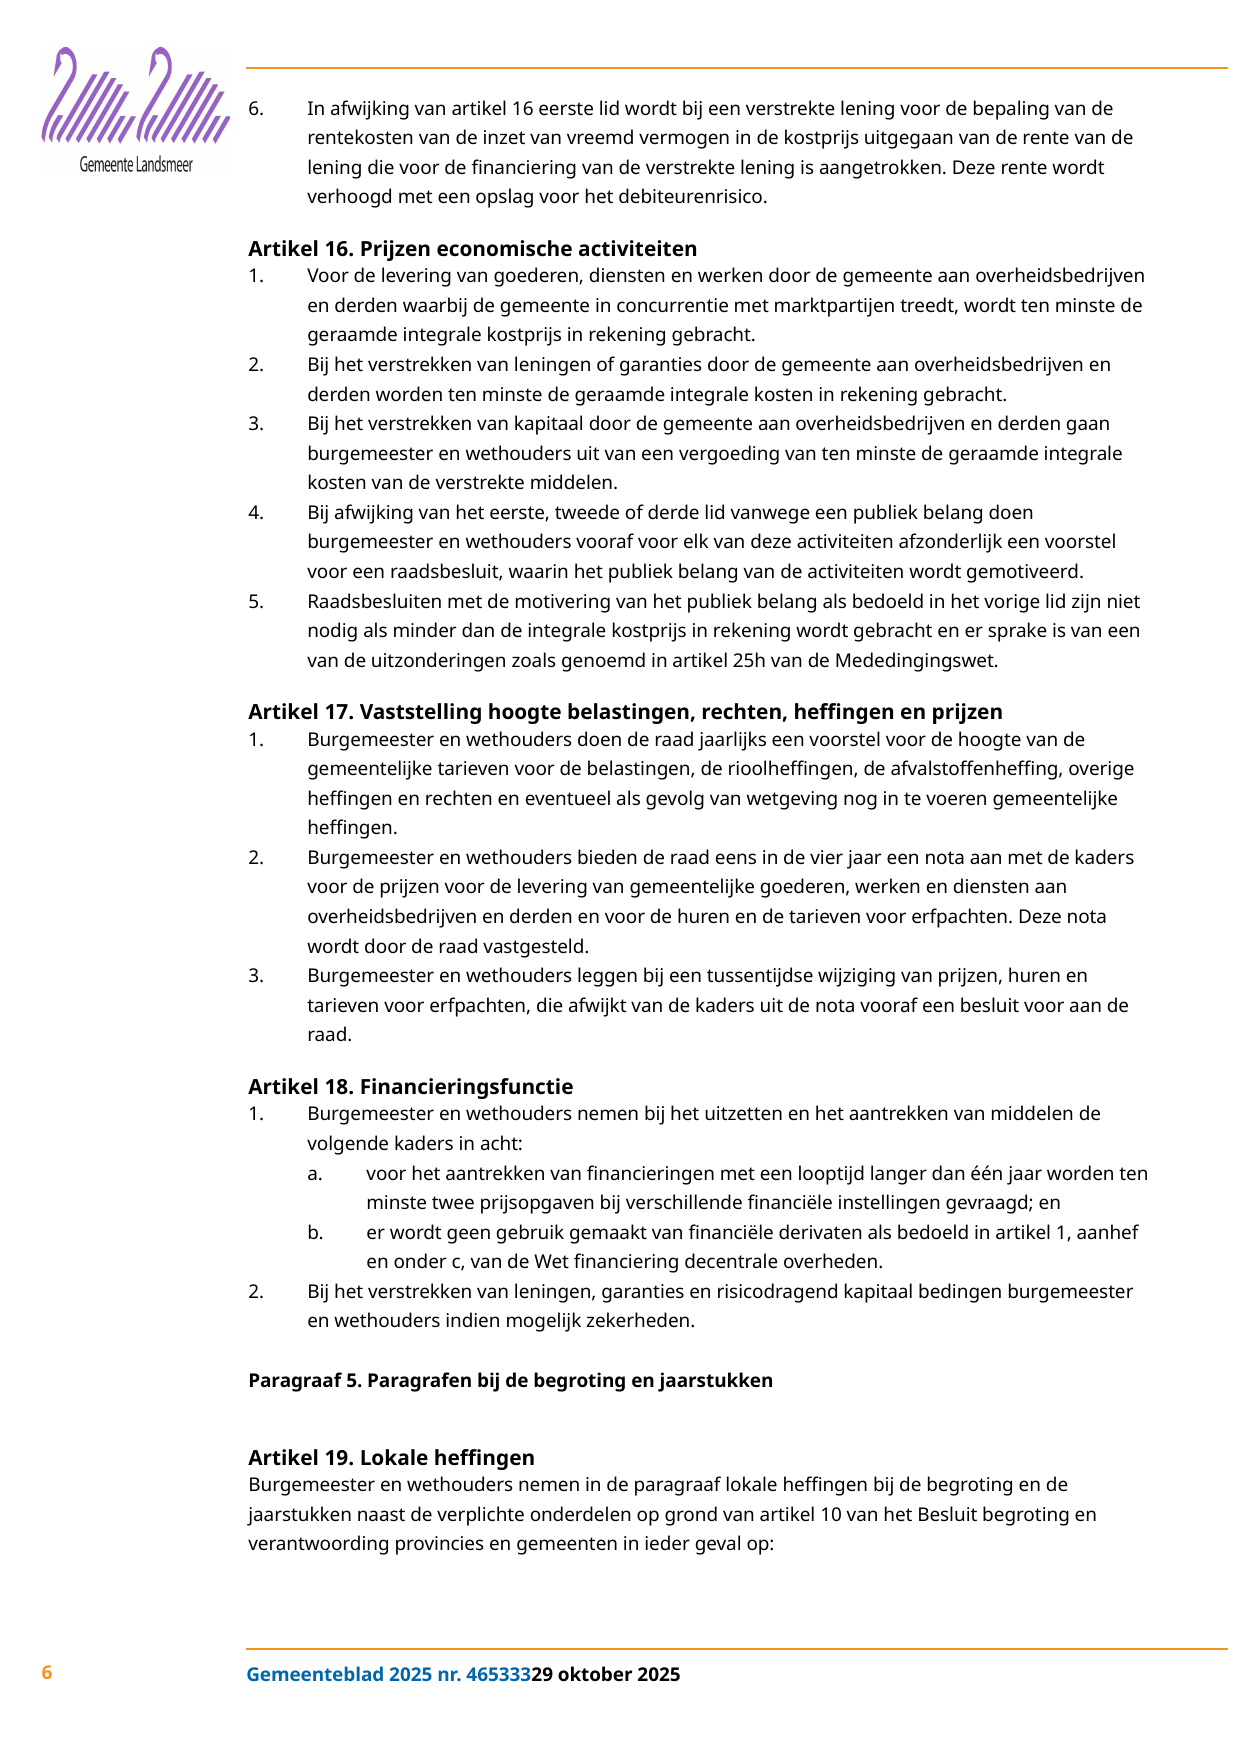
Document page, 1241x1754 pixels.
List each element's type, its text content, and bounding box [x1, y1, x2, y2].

list er wordt geen gebruik gemaakt van financiële derivaten als bedoeld in artikel 1, aanhef en onder c, van de Wet financiering decentrale overheden. [307, 1219, 1152, 1274]
text Paragraaf 5. Paragrafen bij de begroting en jaarstukken [248, 1367, 1152, 1392]
text Artikel 16. Prijzen economische activiteiten [248, 234, 1152, 262]
list Bij het verstrekken van kapitaal door de gemeente aan overheidsbedrijven en derden gaan burgemeester en wethouders uit van een vergoeding van ten minste de geraamde integrale kosten van de verstrekte middelen. [248, 410, 1152, 495]
list Voor de levering van goederen, diensten en werken door de gemeente aan overheidsbedrijven en derden waarbij de gemeente in concurrentie met marktpartijen treedt, wordt ten minste de geraamde integrale kostprijs in rekening gebracht. [248, 262, 1152, 347]
list Burgemeester en wethouders bieden de raad eens in de vier jaar een nota aan met de kaders voor de prijzen voor de levering van gemeentelijke goederen, werken en diensten aan overheidsbedrijven en derden en voor de huren en de tarieven voor erfpachten. Deze nota wordt door de raad vastgesteld. [248, 844, 1152, 959]
picture [41, 47, 231, 172]
text Artikel 18. Financieringsfunctie [248, 1072, 1152, 1101]
list In afwijking van artikel 16 eerste lid wordt bij een verstrekte lening voor de bepaling van de rentekosten van de inzet van vreemd vermogen in de kostprijs uitgegaan van de rente van de lening die voor de financiering van de verstrekte lening is aangetrokken. Deze rente wordt verhoogd met een opslag voor het debiteurenrisico. [248, 95, 1152, 209]
list Burgemeester en wethouders doen de raad jaarlijks een voorstel voor de hoogte van de gemeentelijke tarieven voor de belastingen, de rioolheffingen, de afvalstoffenheffing, overige heffingen en rechten en eventueel als gevolg van wetgeving nog in te voeren gemeentelijke heffingen. [248, 726, 1152, 840]
list Bij afwijking van het eerste, tweede of derde lid vanwege een publiek belang doen burgemeester en wethouders vooraf voor elk van deze activiteiten afzonderlijk een voorstel voor een raadsbesluit, waarin het publiek belang van de activiteiten wordt gemotiveerd. [248, 499, 1152, 584]
list Burgemeester en wethouders leggen bij een tussentijdse wijziging van prijzen, huren en tarieven voor erfpachten, die afwijkt van de kaders uit de nota vooraf een besluit voor aan de raad. [248, 962, 1152, 1047]
text Artikel 17. Vaststelling hoogte belastingen, rechten, heffingen en prijzen [248, 697, 1152, 726]
text Burgemeester en wethouders nemen in de paragraaf lokale heffingen bij de begroting en de jaarstukken naast de verplichte onderdelen op grond van artikel 10 van het Besluit begroting en verantwoording provincies en gemeenten in ieder geval op: [248, 1471, 1152, 1556]
text Artikel 19. Lokale heffingen [248, 1443, 1152, 1471]
list Bij het verstrekken van leningen of garanties door de gemeente aan overheidsbedrijven en derden worden ten minste de geraamde integrale kosten in rekening gebracht. [248, 351, 1152, 406]
list Raadsbesluiten met de motivering van het publiek belang als bedoeld in het vorige lid zijn niet nodig als minder dan de integrale kostprijs in rekening wordt gebracht en er sprake is van een van de uitzonderingen zoals genoemd in artikel 25h van de Mededingingswet. [248, 588, 1152, 673]
list Burgemeester en wethouders nemen bij het uitzetten en het aantrekken van middelen de volgende kaders in acht: [248, 1101, 1152, 1156]
list voor het aantrekken van financieringen met een looptijd langer dan één jaar worden ten minste twee prijsopgaven bij verschillende financiële instellingen gevraagd; en [307, 1160, 1152, 1215]
list Bij het verstrekken van leningen, garanties en risicodragend kapitaal bedingen burgemeester en wethouders indien mogelijk zekerheden. [248, 1278, 1152, 1333]
